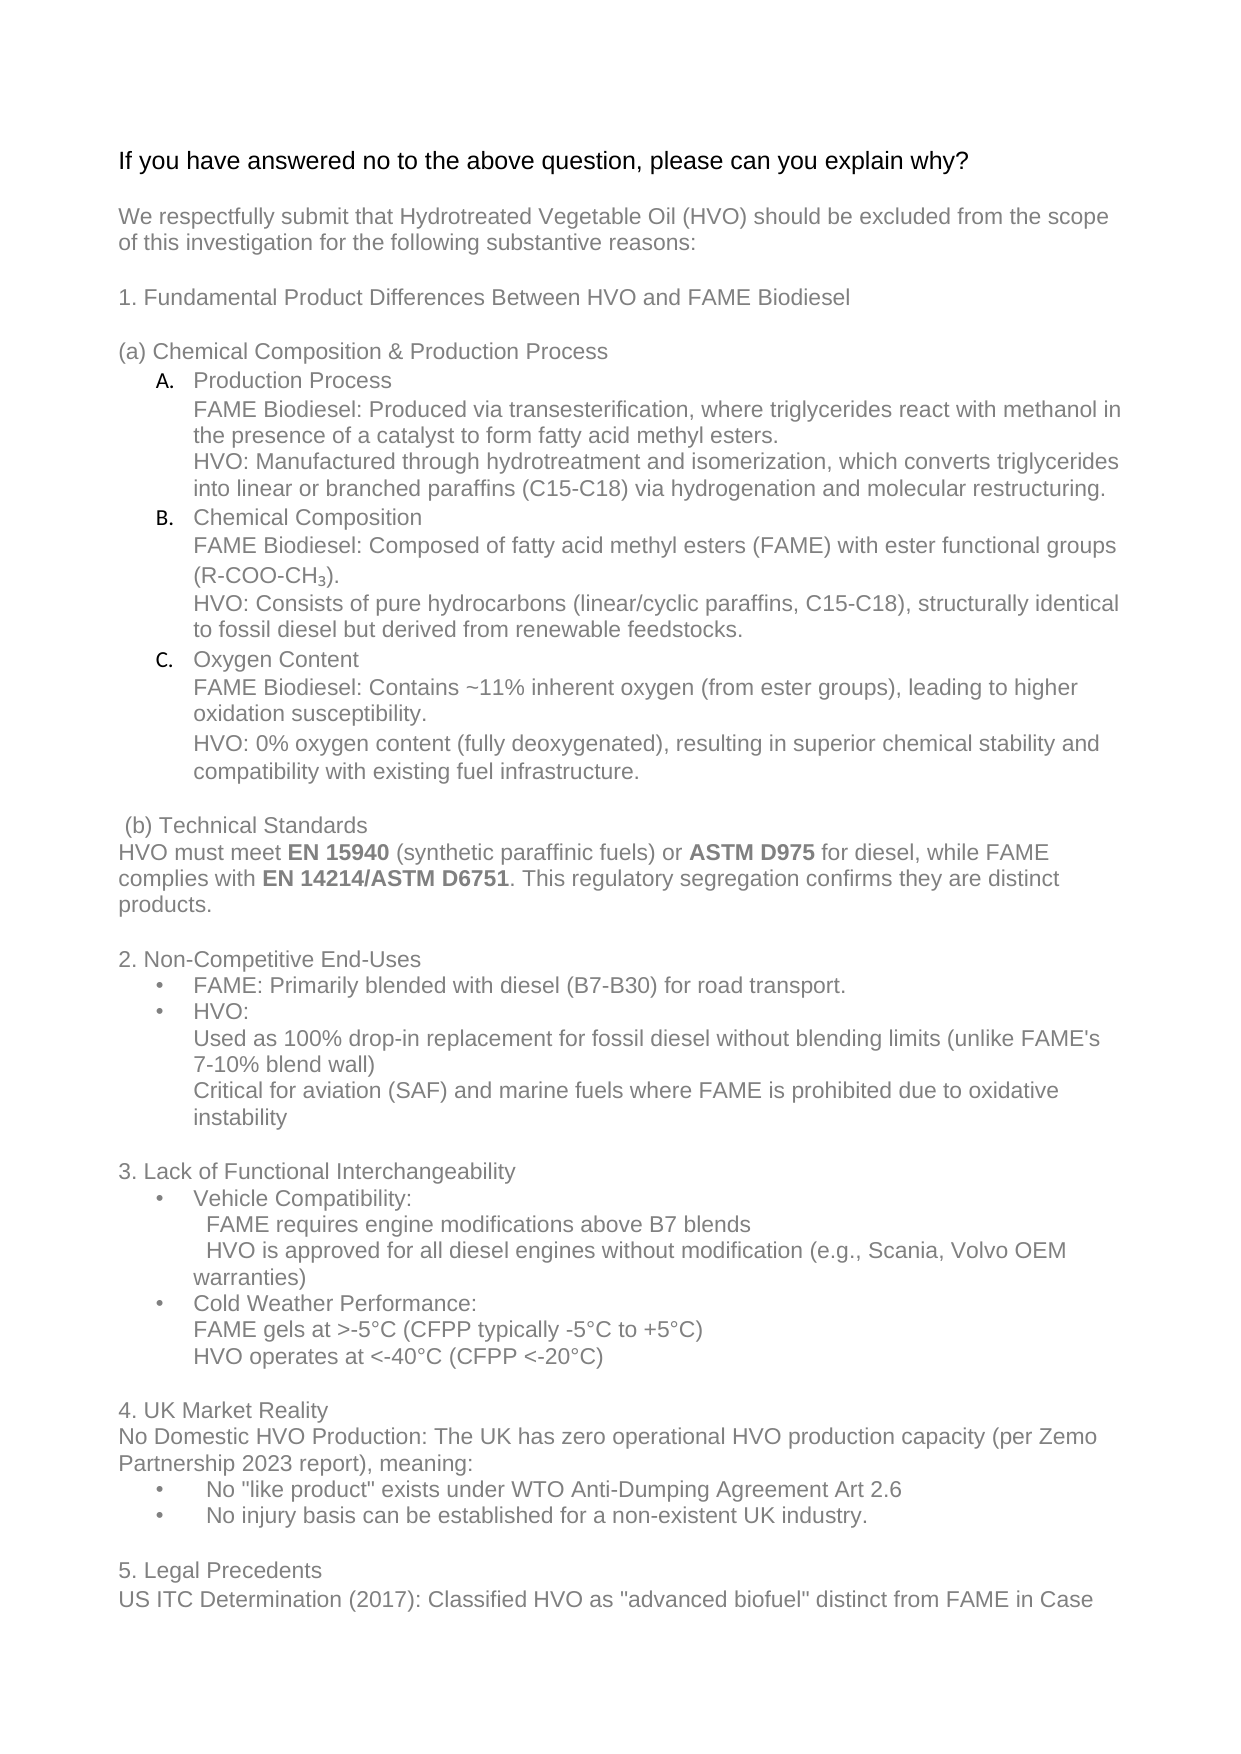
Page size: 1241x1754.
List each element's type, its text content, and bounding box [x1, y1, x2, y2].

list Cold Weather Performance: [156, 1290, 1122, 1316]
list No "like product" exists under WTO Anti-Dumping Agreement Art 2.6 [156, 1476, 1122, 1502]
text HVO operates at <-40°C (CFPP <-20°C) [193, 1343, 1122, 1369]
text 3. Lack of Functional Interchangeability [118, 1158, 1122, 1184]
list FAME: Primarily blended with diesel (B7-B30) for road transport. [156, 972, 1122, 998]
text FAME gels at >-5°C (CFPP typically -5°C to +5°C) [193, 1316, 1122, 1343]
list Production Process​ FAME Biodiesel: Produced via ​transesterification, where triglycerides react with methanol in the presence of a catalyst to form fatty acid methyl esters. HVO: Manufactured through ​hydrotreatment and isomerization, which converts triglycerides into linear or branched paraffins (C15-C18) via hydrogenation and molecular restructuring. [156, 364, 1122, 501]
text Critical for aviation (SAF) and marine fuels where FAME is prohibited due to oxidative instability [193, 1077, 1122, 1130]
text FAME Biodiesel: Contains ​~11% inherent oxygen​ (from ester groups), leading to higher oxidation susceptibility. [193, 674, 1122, 727]
text 1. Fundamental Product Differences Between HVO and FAME Biodiesel [118, 284, 1122, 310]
text We respectfully submit that Hydrotreated Vegetable Oil (HVO) should be excluded from the scope of this investigation for the following substantive reasons: [118, 203, 1122, 256]
text ​US ITC Determination (2017)​: Classified HVO as "advanced biofuel" distinct from FAME in Case [118, 1583, 1122, 1614]
list Oxygen Content​ [156, 643, 1122, 674]
text ​HVO: ​0% oxygen content​ (fully deoxygenated), resulting in superior chemical stability and compatibility with existing fuel infrastructure. [193, 727, 1122, 784]
text FAME requires engine modifications above B7 blends [193, 1211, 1122, 1237]
text Used as 100% drop-in replacement for fossil diesel without blending limits (unlike FAME's 7-10% blend wall) [193, 1025, 1122, 1077]
list HVO: [156, 998, 1122, 1025]
list Chemical Composition​ FAME Biodiesel: Composed of ​fatty acid methyl esters (FAME)​​ with ester functional groups (R-COO-CH₃). HVO: Consists of ​pure hydrocarbons (linear/cyclic paraffins, C15-C18)​, structurally identical to fossil diesel but derived from renewable feedstocks. [156, 501, 1122, 643]
list No injury basis can be established for a non-existent UK industry. [156, 1502, 1122, 1529]
text 2. Non-Competitive End-Uses [118, 946, 1122, 972]
list Vehicle Compatibility: [156, 1184, 1122, 1211]
text HVO must meet EN 15940 (synthetic paraffinic fuels) or ASTM D975 for diesel, while FAME complies with EN 14214/ASTM D6751. This regulatory segregation confirms they are distinct products. [118, 838, 1122, 918]
text If you have answered no to the above question, please can you explain why? [118, 146, 1122, 175]
text (a) Chemical Composition & Production Process [118, 338, 1122, 364]
text 5. ​Legal Precedents​ [118, 1557, 1122, 1583]
text (b) Technical Standards [118, 812, 1122, 838]
text HVO is approved for all diesel engines without modification (e.g., Scania, Volvo OEM warranties) [193, 1237, 1122, 1290]
text 4. UK Market Reality [118, 1397, 1122, 1423]
text No Domestic HVO Production: The UK has zero operational HVO production capacity (per Zemo Partnership 2023 report), meaning: [118, 1423, 1122, 1476]
